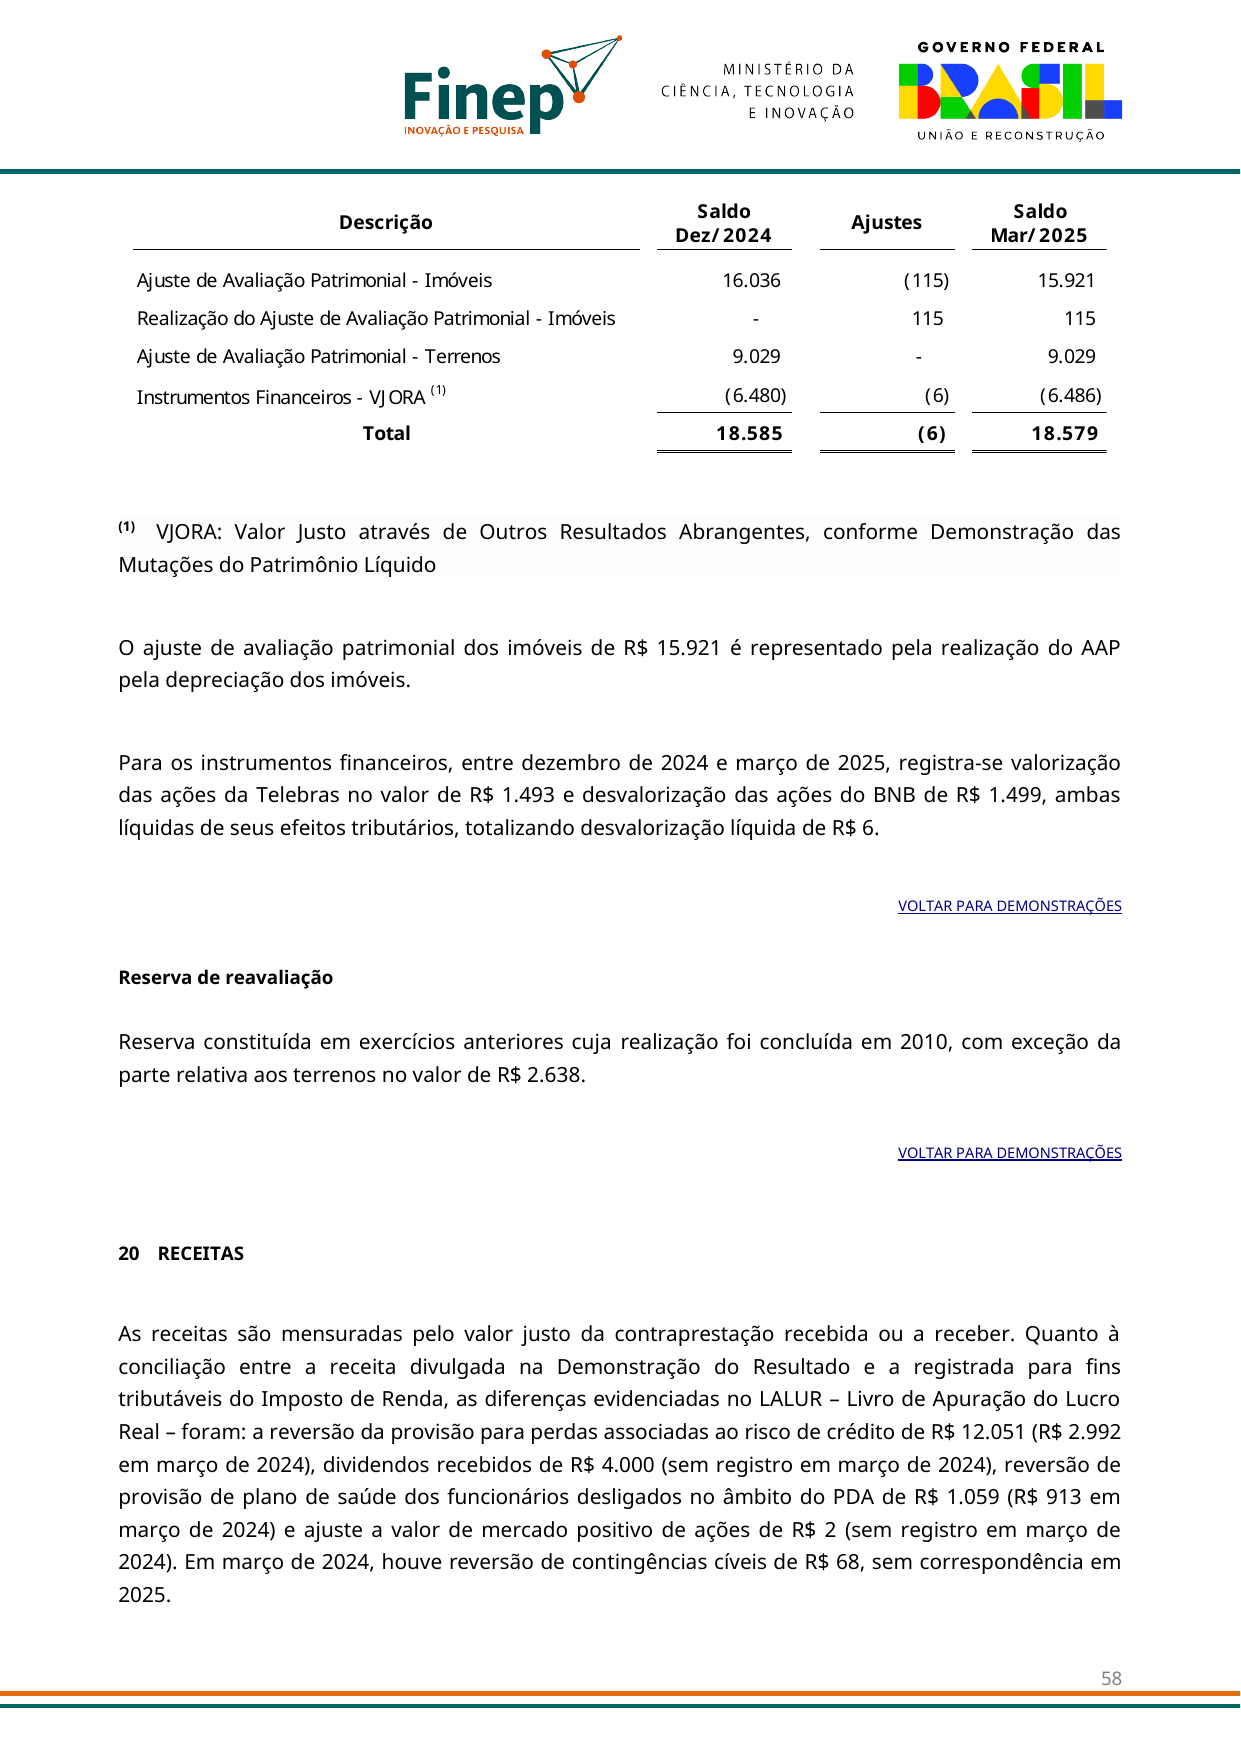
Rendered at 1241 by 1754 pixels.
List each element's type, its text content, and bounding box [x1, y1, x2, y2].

text Voltar para demonstrações [118, 896, 1122, 916]
text O ajuste de avaliação patrimonial dos imóveis de R$ 15.921 é representado pela realização do AAP pela depreciação dos imóveis. [118, 633, 1122, 694]
subtitle Reserva de reavaliação [118, 964, 1122, 990]
list Receitas [118, 1240, 1122, 1266]
text Para os instrumentos financeiros, entre dezembro de 2024 e março de 2025, registra-se valorização das ações da Telebras no valor de R$ 1.493 e desvalorização das ações do BNB de R$ 1.499, ambas líquidas de seus efeitos tributários, totalizando desvalorização líquida de R$ 6. [118, 748, 1122, 841]
text Reserva constituída em exercícios anteriores cuja realização foi concluída em 2010, com exceção da parte relativa aos terrenos no valor de R$ 2.638. [118, 1027, 1122, 1088]
text Voltar para demonstrações [118, 1142, 1122, 1162]
text (1) VJORA: Valor Justo através de Outros Resultados Abrangentes, conforme Demonstração das Mutações do Patrimônio Líquido [118, 517, 1122, 578]
text As receitas são mensuradas pelo valor justo da contraprestação recebida ou a receber. Quanto à conciliação entre a receita divulgada na Demonstração do Resultado e a registrada para fins tributáveis do Imposto de Renda, as diferenças evidenciadas no LALUR – Livro de Apuração do Lucro Real – foram: a reversão da provisão para perdas associadas ao risco de crédito de R$ 12.051 (R$ 2.992 em março de 2024), dividendos recebidos de R$ 4.000 (sem registro em março de 2024), reversão de provisão de plano de saúde dos funcionários desligados no âmbito do PDA de R$ 1.059 (R$ 913 em março de 2024) e ajuste a valor de mercado positivo de ações de R$ 2 (sem registro em março de 2024). Em março de 2024, houve reversão de contingências cíveis de R$ 68, sem correspondência em 2025. [118, 1319, 1122, 1608]
